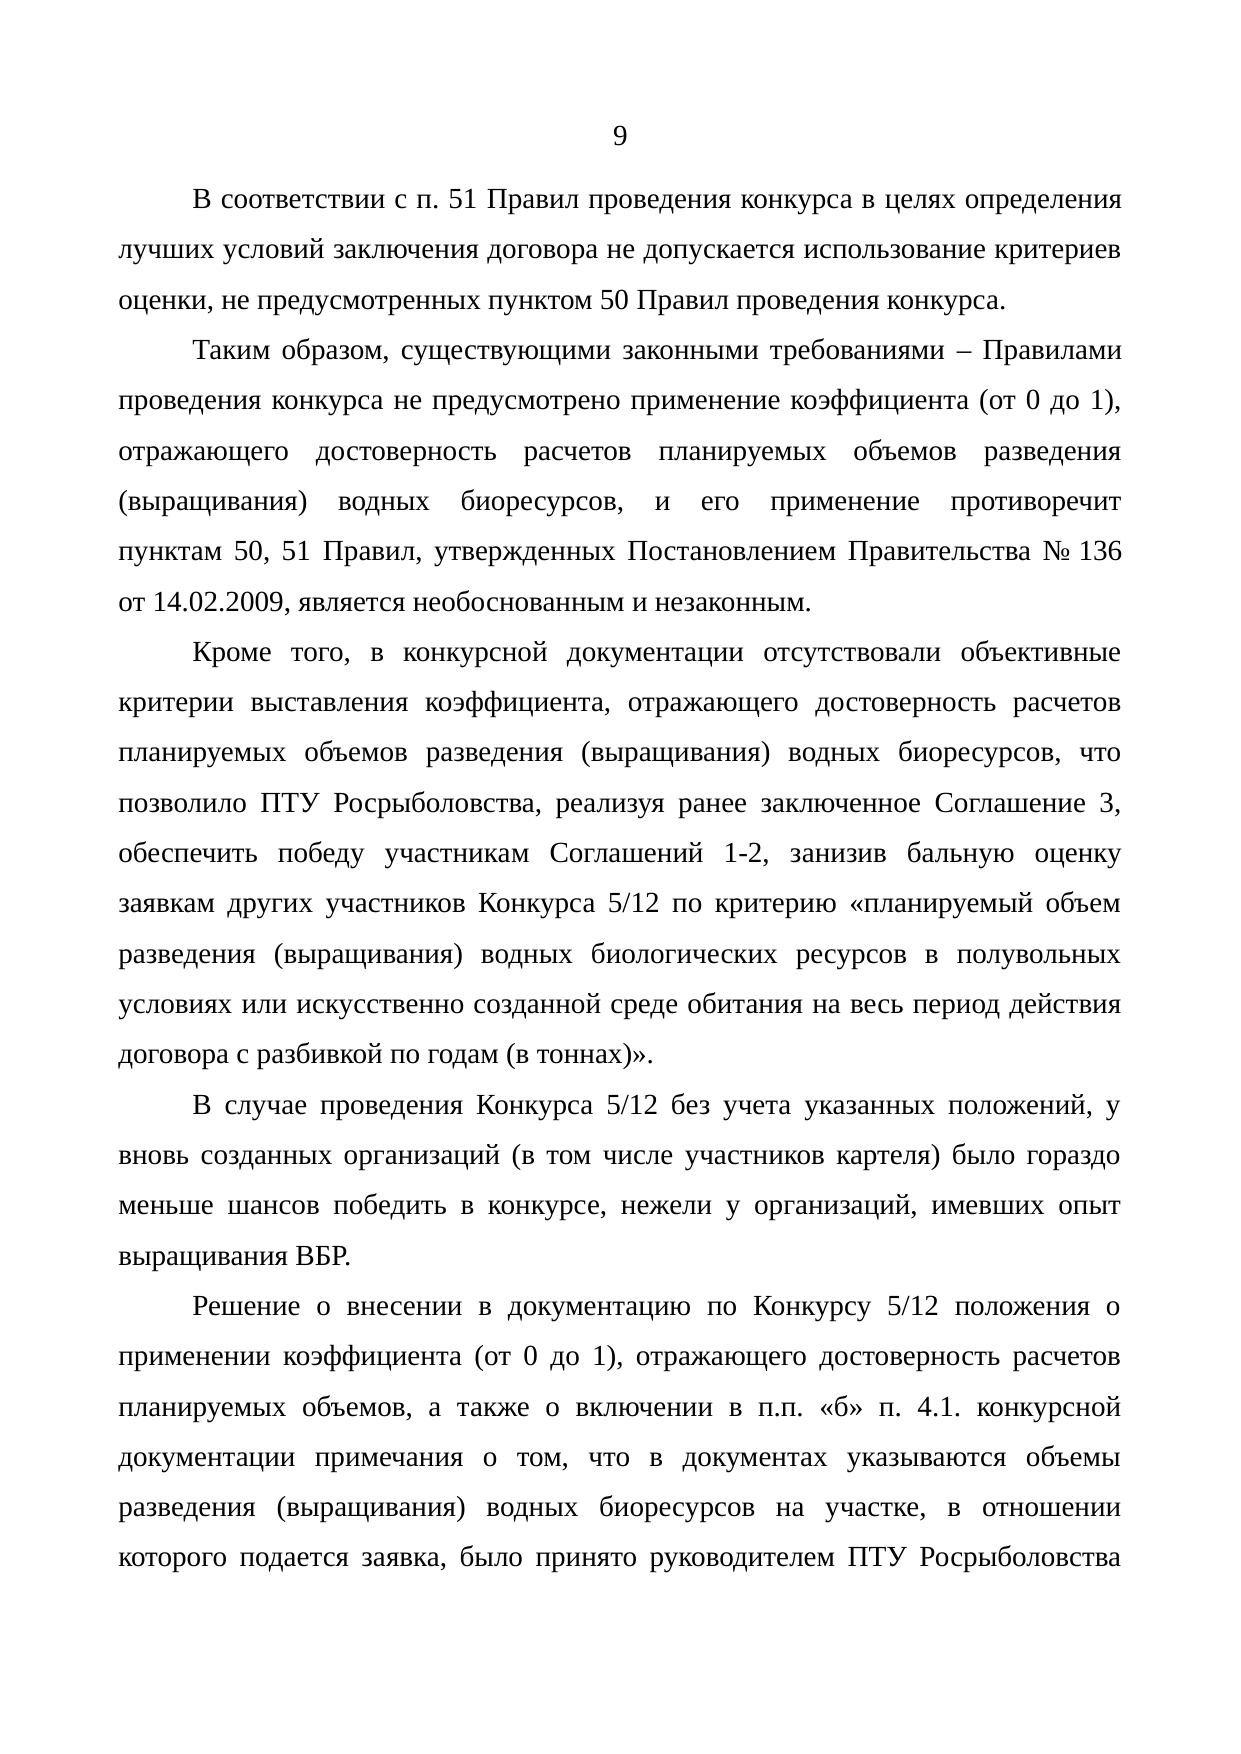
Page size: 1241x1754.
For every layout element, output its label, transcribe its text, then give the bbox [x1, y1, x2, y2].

text Решение о внесении в документацию по Конкурсу 5/12 положения о применении коэффициента (от 0 до 1), отражающего достоверность расчетов планируемых объемов, а также о включении в п.п. «б» п. 4.1. конкурсной документации примечания о том, что в документах указываются объемы разведения (выращивания) водных биоресурсов на участке, в отношении которого подается заявка, было принято руководителем ПТУ Росрыболовства [118, 1288, 1122, 1573]
text В соответствии с п. 51 Правил проведения конкурса в целях определения лучших условий заключения договора не допускается использование критериев оценки, не предусмотренных пунктом 50 Правил проведения конкурса. [118, 181, 1122, 315]
text В случае проведения Конкурса 5/12 без учета указанных положений, у вновь созданных организаций (в том числе участников картеля) было гораздо меньше шансов победить в конкурсе, нежели у организаций, имевших опыт выращивания ВБР. [118, 1087, 1122, 1271]
text Таким образом, существующими законными требованиями – Правилами проведения конкурса не предусмотрено применение коэффициента (от 0 до 1), отражающего достоверность расчетов планируемых объемов разведения (выращивания) водных биоресурсов, и его применение противоречит пунктам 50, 51 Правил, утвержденных Постановлением Правительства № 136 от 14.02.2009, является необоснованным и незаконным. [118, 332, 1122, 617]
text Кроме того, в конкурсной документации отсутствовали объективные критерии выставления коэффициента, отражающего достоверность расчетов планируемых объемов разведения (выращивания) водных биоресурсов, что позволило ПТУ Росрыболовства, реализуя ранее заключенное Соглашение 3, обеспечить победу участникам Соглашений 1-2, занизив бальную оценку заявкам других участников Конкурса 5/12 по критерию «планируемый объем разведения (выращивания) водных биологических ресурсов в полувольных условиях или искусственно созданной среде обитания на весь период действия договора с разбивкой по годам (в тоннах)». [118, 634, 1122, 1070]
